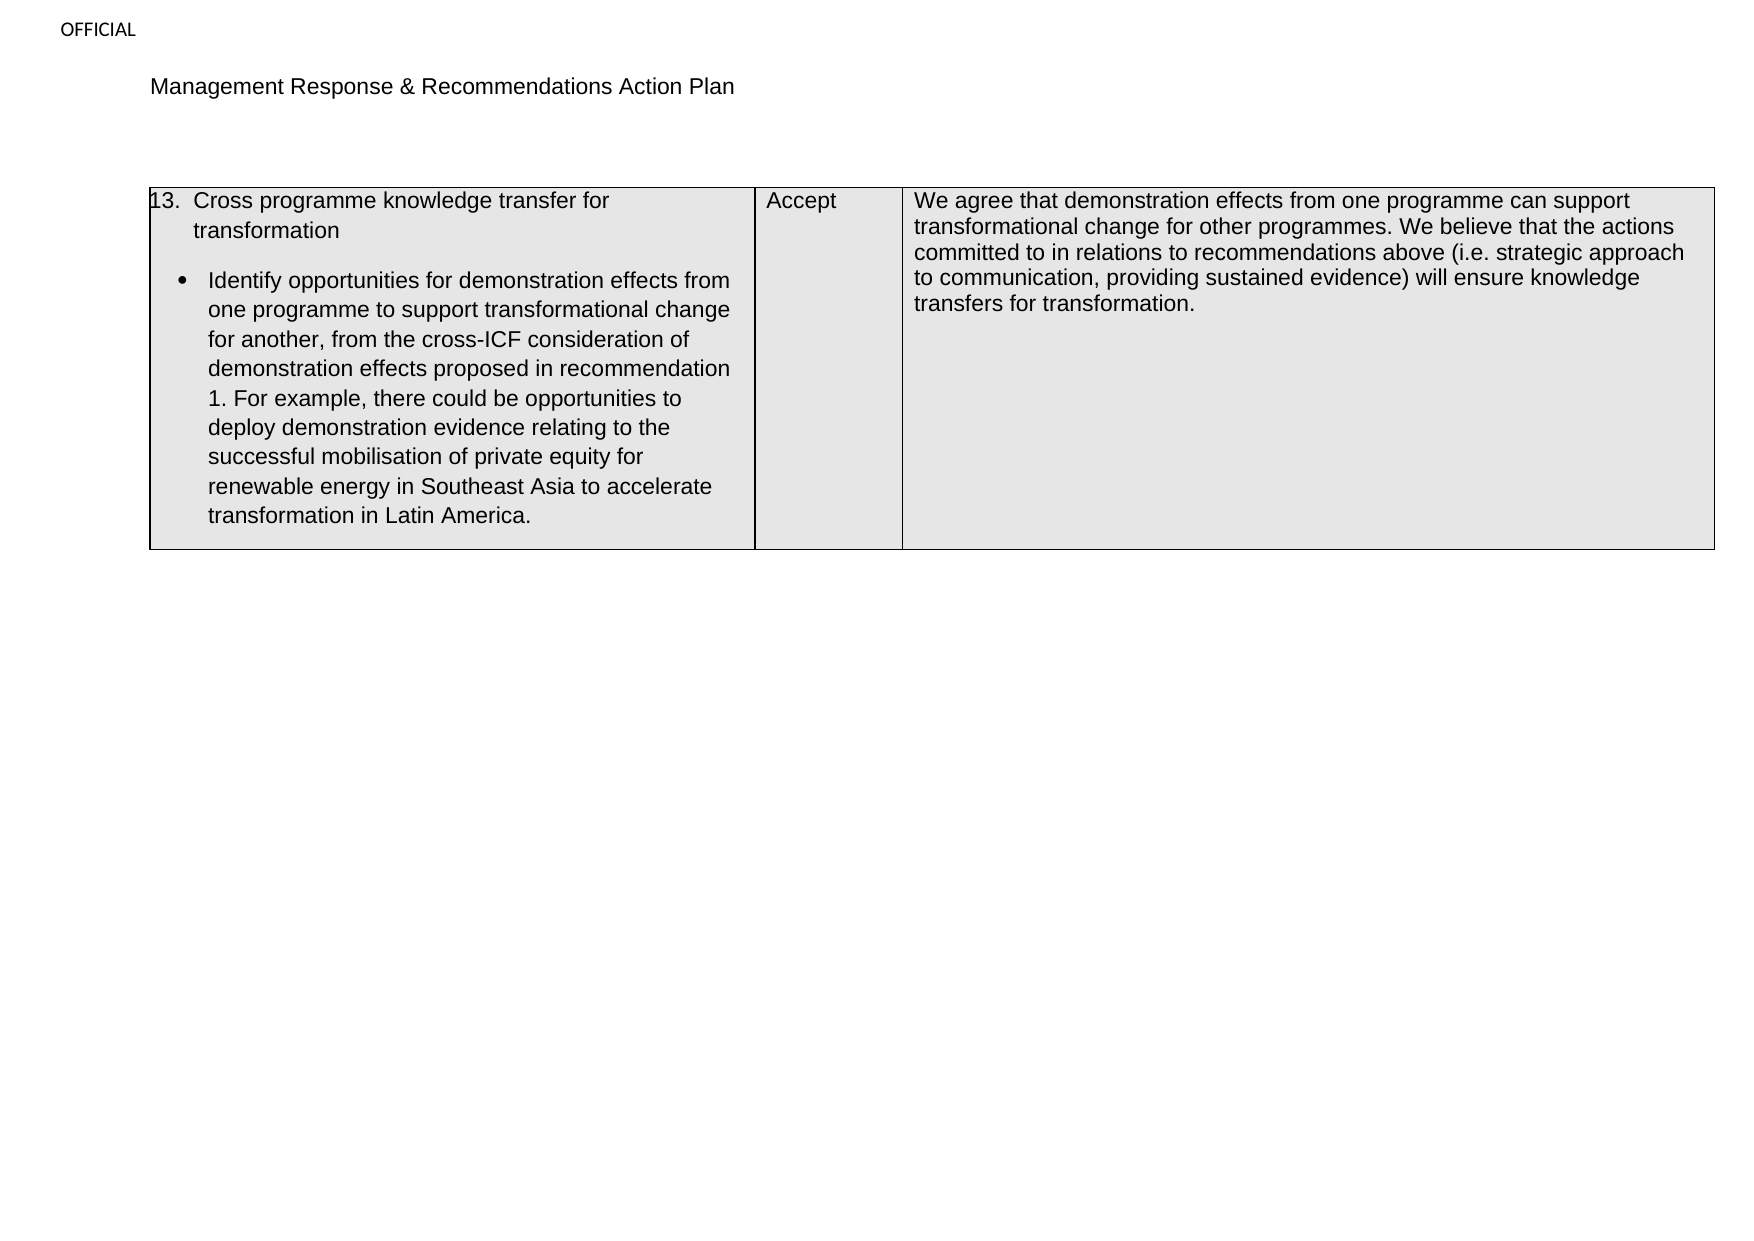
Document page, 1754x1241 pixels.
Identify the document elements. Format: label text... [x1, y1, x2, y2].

table_cell Cross programme knowledge transfer for transformation Identify opportunities for demonstration effects from one programme to support transformational change for another, from the cross-ICF consideration of demonstration effects proposed in recommendation 1. For example, there could be opportunities to deploy demonstration evidence relating to the successful mobilisation of private equity for renewable energy in Southeast Asia to accelerate transformation in Latin America. [151, 188, 754, 549]
table_cell Accept [756, 188, 902, 549]
table_cell We agree that demonstration effects from one programme can support transformational change for other programmes. We believe that the actions committed to in relations to recommendations above (i.e. strategic approach to communication, providing sustained evidence) will ensure knowledge transfers for transformation. [903, 188, 1714, 549]
